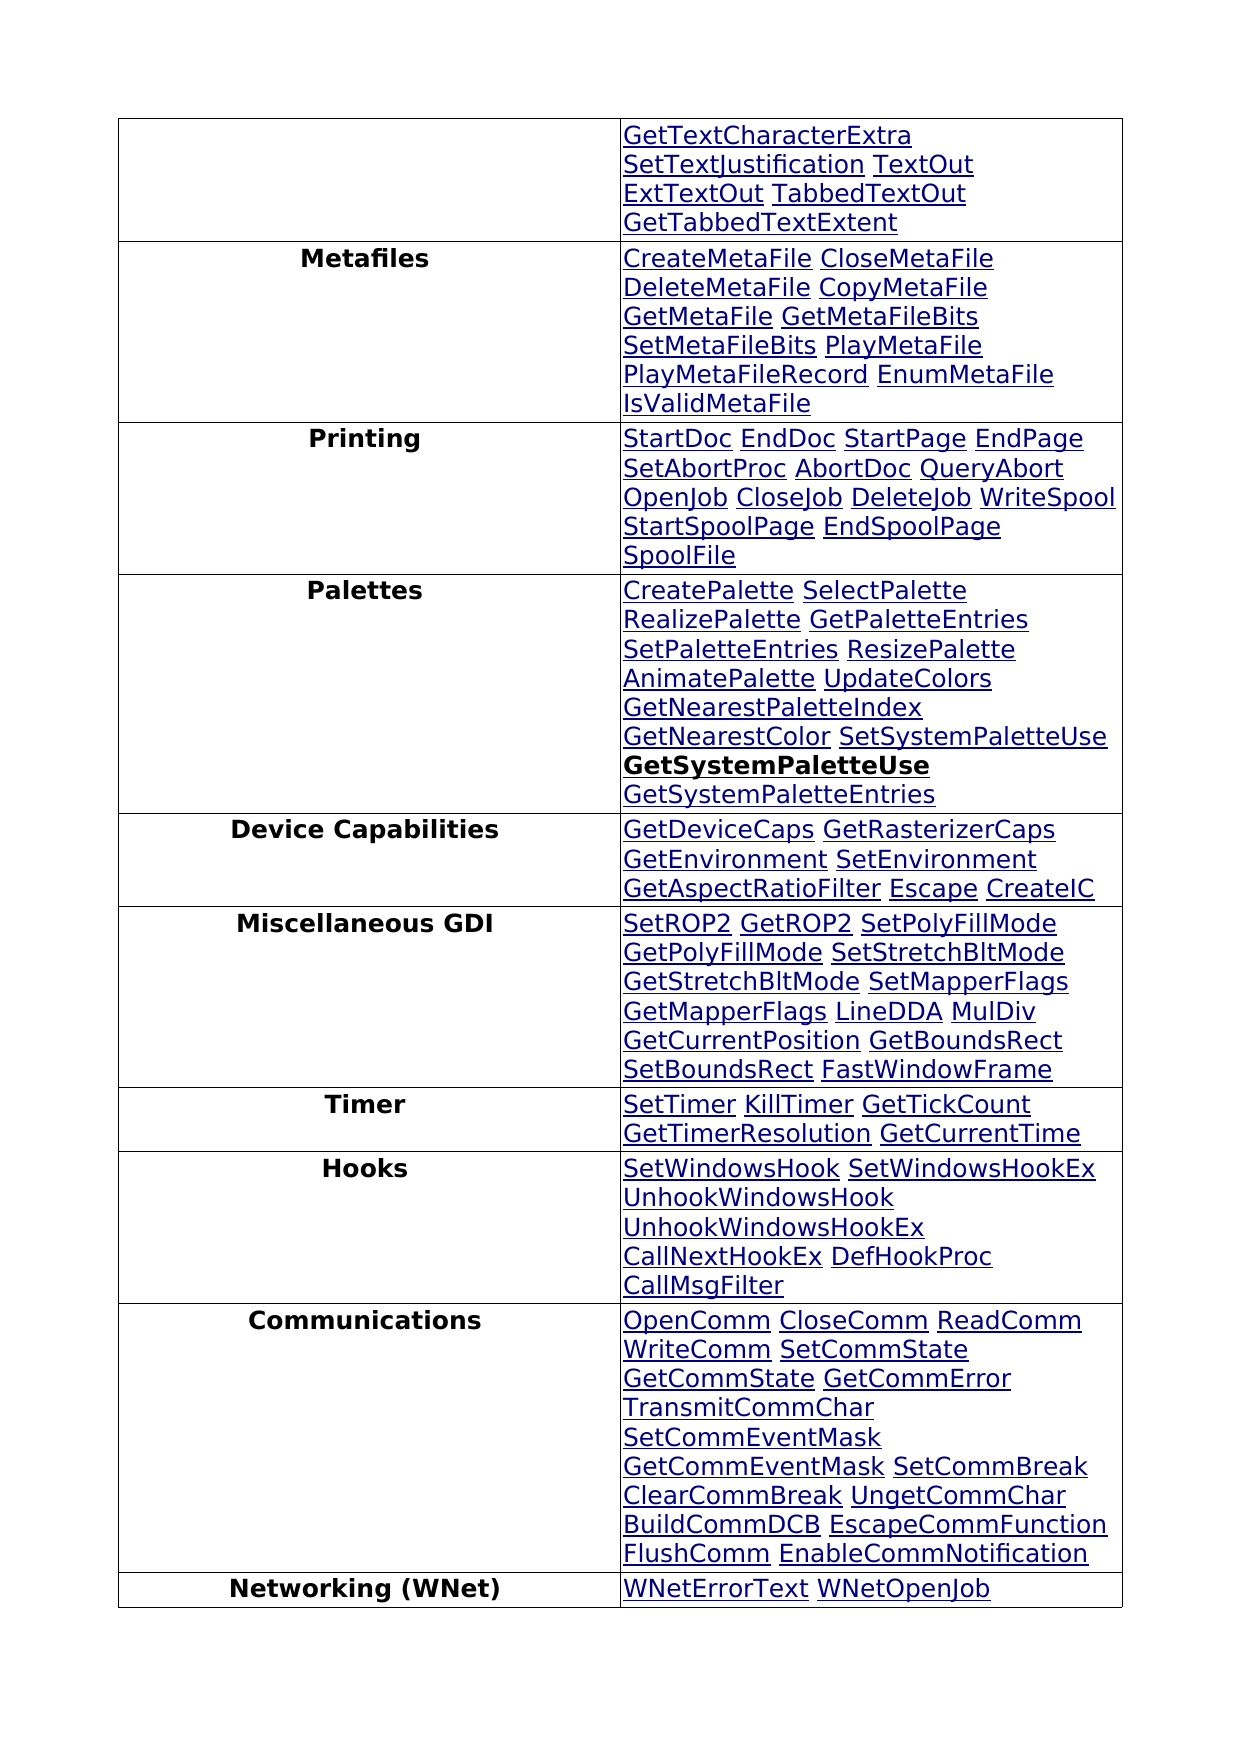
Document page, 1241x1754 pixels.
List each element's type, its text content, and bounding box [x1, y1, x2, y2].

table_cell Miscellaneous GDI [119, 907, 620, 1087]
table_cell OpenComm CloseComm ReadComm WriteComm SetCommState GetCommState GetCommError TransmitCommChar SetCommEventMask GetCommEventMask SetCommBreak ClearCommBreak UngetCommChar BuildCommDCB EscapeCommFunction FlushComm EnableCommNotification [621, 1304, 1122, 1572]
table_cell GetTextCharacterExtra SetTextJustification TextOut ExtTextOut TabbedTextOut GetTabbedTextExtent [621, 119, 1122, 241]
table_cell Communications [119, 1304, 620, 1572]
table_cell Metafiles [119, 242, 620, 422]
table_cell StartDoc EndDoc StartPage EndPage SetAbortProc AbortDoc QueryAbort OpenJob CloseJob DeleteJob WriteSpool StartSpoolPage EndSpoolPage SpoolFile [621, 423, 1122, 573]
table_cell Networking (WNet) [119, 1573, 620, 1607]
table_cell CreateMetaFile CloseMetaFile DeleteMetaFile CopyMetaFile GetMetaFile GetMetaFileBits SetMetaFileBits PlayMetaFile PlayMetaFileRecord EnumMetaFile IsValidMetaFile [621, 242, 1122, 422]
table_cell WNetErrorText WNetOpenJob [621, 1573, 1122, 1607]
table_cell Hooks [119, 1152, 620, 1303]
table_cell SetTimer KillTimer GetTickCount GetTimerResolution GetCurrentTime [621, 1088, 1122, 1151]
table_cell CreatePalette SelectPalette RealizePalette GetPaletteEntries SetPaletteEntries ResizePalette AnimatePalette UpdateColors GetNearestPaletteIndex GetNearestColor SetSystemPaletteUse GetSystemPaletteUse GetSystemPaletteEntries [621, 575, 1122, 813]
table_cell Printing [119, 423, 620, 573]
table_cell Device Capabilities [119, 814, 620, 906]
table_cell Timer [119, 1088, 620, 1151]
table_cell SetWindowsHook SetWindowsHookEx UnhookWindowsHook UnhookWindowsHookEx CallNextHookEx DefHookProc CallMsgFilter [621, 1152, 1122, 1303]
table_cell GetDeviceCaps GetRasterizerCaps GetEnvironment SetEnvironment GetAspectRatioFilter Escape CreateIC [621, 814, 1122, 906]
table_cell SetROP2 GetROP2 SetPolyFillMode GetPolyFillMode SetStretchBltMode GetStretchBltMode SetMapperFlags GetMapperFlags LineDDA MulDiv GetCurrentPosition GetBoundsRect SetBoundsRect FastWindowFrame [621, 907, 1122, 1087]
table_cell Palettes [119, 575, 620, 813]
table_cell [119, 119, 620, 241]
